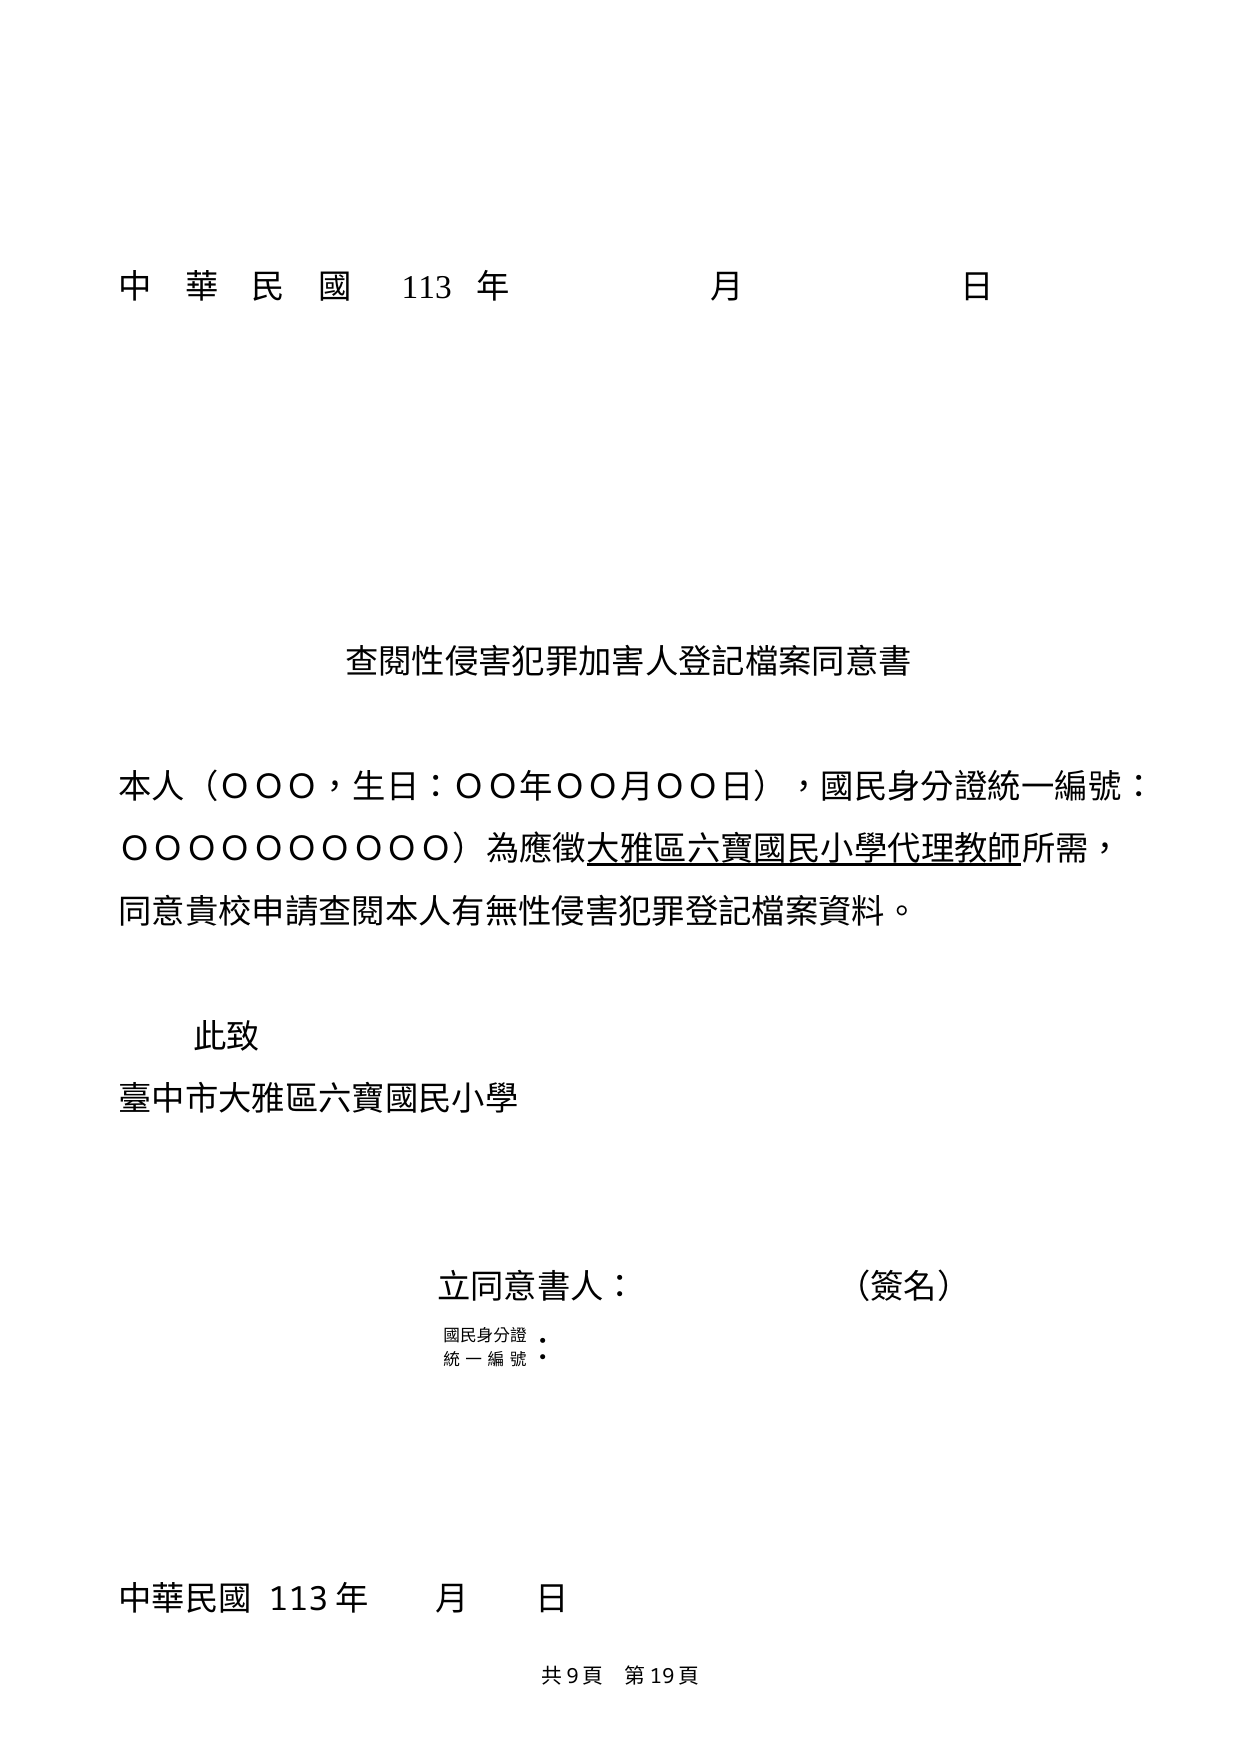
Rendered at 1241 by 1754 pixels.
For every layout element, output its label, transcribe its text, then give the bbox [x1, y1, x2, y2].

text 此致 [118, 992, 1122, 1055]
text 臺中市大雅區六寶國民小學 [118, 1055, 1122, 1117]
text 立同意書人： （簽名） [118, 1242, 1122, 1305]
text 本人（ＯＯＯ，生日：ＯＯ年ＯＯ月ＯＯ日），國民身分證統一編號：ＯＯＯＯＯＯＯＯＯＯ）為應徵大雅區六寶國民小學代理教師所需，同意貴校申請查閱本人有無性侵害犯罪登記檔案資料。 [118, 742, 1122, 930]
text 查閱性侵害犯罪加害人登記檔案同意書 [118, 617, 1138, 680]
text 中 華 民 國 113 年 月 日 [118, 242, 1122, 305]
text 國民身分證統一編號： [118, 1305, 1122, 1367]
text 中華民國 113年 月 日 [118, 1555, 1122, 1617]
